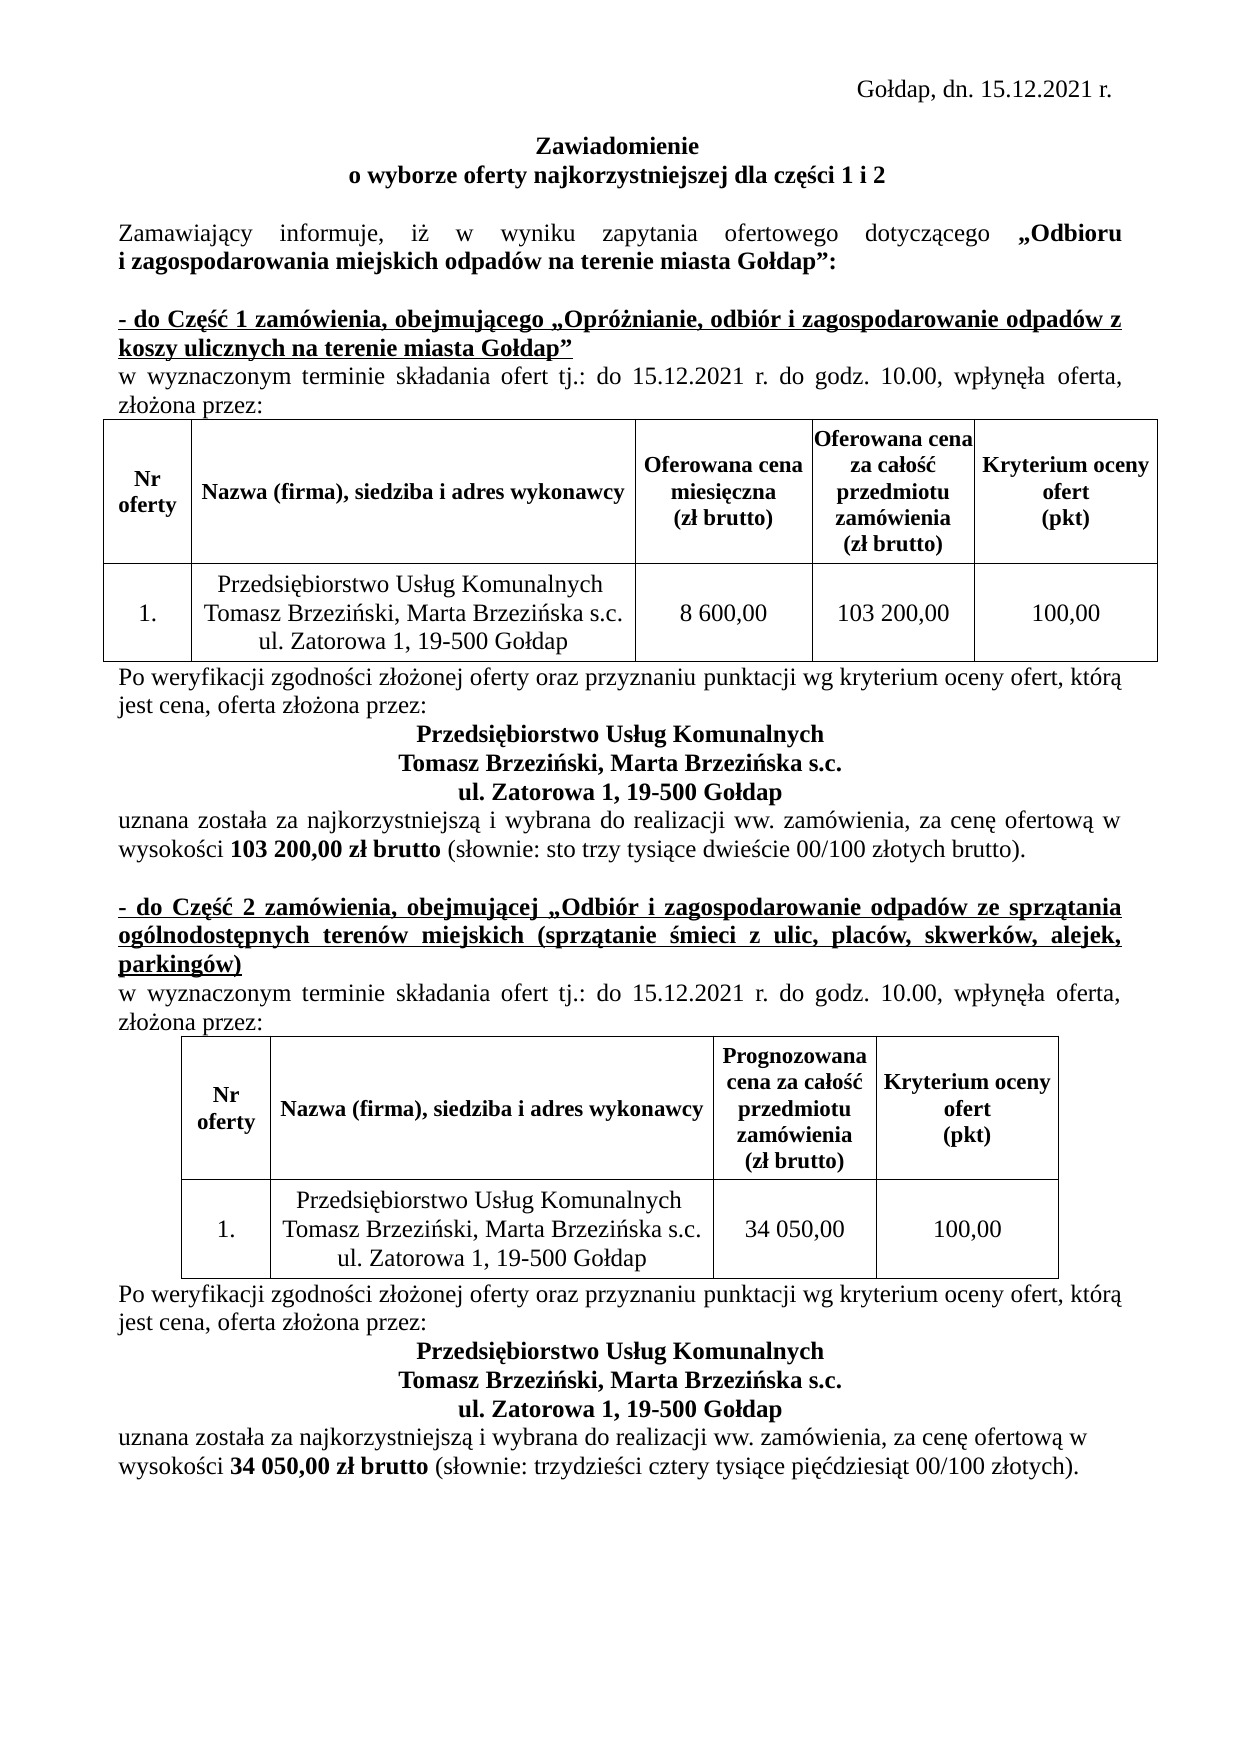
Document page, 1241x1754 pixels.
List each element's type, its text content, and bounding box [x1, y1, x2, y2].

table_cell 1. [182, 1180, 270, 1278]
table_cell 1. [104, 564, 191, 661]
table_cell 100,00 [975, 564, 1157, 661]
text koszy ulicznych na terenie miasta Gołdap” [118, 330, 1122, 361]
table_header Prognozowana cena za całość przedmiotu zamówienia (zł brutto) [714, 1037, 876, 1179]
text parkingów) [118, 947, 1122, 978]
table_cell 8 600,00 [636, 564, 812, 661]
table_header Nr oferty [182, 1037, 270, 1179]
list Tomasz Brzeziński, Marta Brzezińska s.c. [118, 1365, 1122, 1394]
table_header Oferowana cena za całość przedmiotu zamówienia (zł brutto) [813, 420, 974, 563]
text o wyborze oferty najkorzystniejszej dla części 1 i 2 [118, 160, 1122, 189]
list Tomasz Brzeziński, Marta Brzezińska s.c. [118, 748, 1122, 777]
table_header Nr oferty [104, 420, 191, 563]
text ul. Zatorowa 1, 19-500 Gołdap [118, 777, 1122, 806]
table_cell 100,00 [877, 1180, 1058, 1278]
text Zawiadomienie [118, 131, 1122, 160]
text ogólnodostępnych terenów miejskich (sprzątanie śmieci z ulic, placów, skwerków, alejek, [118, 918, 1122, 946]
table_header Nazwa (firma), siedziba i adres wykonawcy [192, 420, 635, 563]
list Przedsiębiorstwo Usług Komunalnych [118, 1336, 1122, 1365]
table_cell 103 200,00 [813, 564, 974, 661]
table_header Kryterium oceny ofert (pkt) [975, 420, 1157, 563]
table_header Oferowana cena miesięczna (zł brutto) [636, 420, 812, 563]
table_cell 34 050,00 [714, 1180, 876, 1278]
list w wyznaczonym terminie składania ofert tj.: do 15.12.2021 r. do godz. 10.00, wpłynęła oferta, złożona przez: [118, 978, 1122, 1036]
list ul. Zatorowa 1, 19-500 Gołdap [118, 1394, 1122, 1422]
list uznana została za najkorzystniejszą i wybrana do realizacji ww. zamówienia, za cenę ofertową w wysokości 103 200,00 zł brutto (słownie: sto trzy tysiące dwieście 00/100 złotych brutto). [118, 806, 1122, 863]
text - do Część 2 zamówienia, obejmującej „Odbiór i zagospodarowanie odpadów ze sprzątania [118, 892, 1122, 917]
table_header Kryterium oceny ofert (pkt) [877, 1037, 1058, 1179]
list Po weryfikacji zgodności złożonej oferty oraz przyznaniu punktacji wg kryterium oceny ofert, którą jest cena, oferta złożona przez: [118, 662, 1122, 719]
text Gołdap, dn. 15.12.2021 r. [118, 74, 1122, 103]
list w wyznaczonym terminie składania ofert tj.: do 15.12.2021 r. do godz. 10.00, wpłynęła oferta, złożona przez: [118, 361, 1122, 419]
list Po weryfikacji zgodności złożonej oferty oraz przyznaniu punktacji wg kryterium oceny ofert, którą jest cena, oferta złożona przez: [118, 1279, 1122, 1336]
text Zamawiający informuje, iż w wyniku zapytania ofertowego dotyczącego „Odbioru i zagospodarowania miejskich odpadów na terenie miasta Gołdap”: [118, 218, 1122, 275]
table_cell Przedsiębiorstwo Usług Komunalnych Tomasz Brzeziński, Marta Brzezińska s.c. ul. Zatorowa 1, 19-500 Gołdap [271, 1180, 713, 1278]
table_header Nazwa (firma), siedziba i adres wykonawcy [271, 1037, 713, 1179]
list uznana została za najkorzystniejszą i wybrana do realizacji ww. zamówienia, za cenę ofertową w wysokości 34 050,00 zł brutto (słownie: trzydzieści cztery tysiące pięćdziesiąt 00/100 złotych). [118, 1422, 1122, 1480]
list Przedsiębiorstwo Usług Komunalnych [118, 719, 1122, 748]
text - do Część 1 zamówienia, obejmującego „Opróżnianie, odbiór i zagospodarowanie odpadów z [118, 304, 1122, 329]
table_cell Przedsiębiorstwo Usług Komunalnych Tomasz Brzeziński, Marta Brzezińska s.c. ul. Zatorowa 1, 19-500 Gołdap [192, 564, 635, 661]
